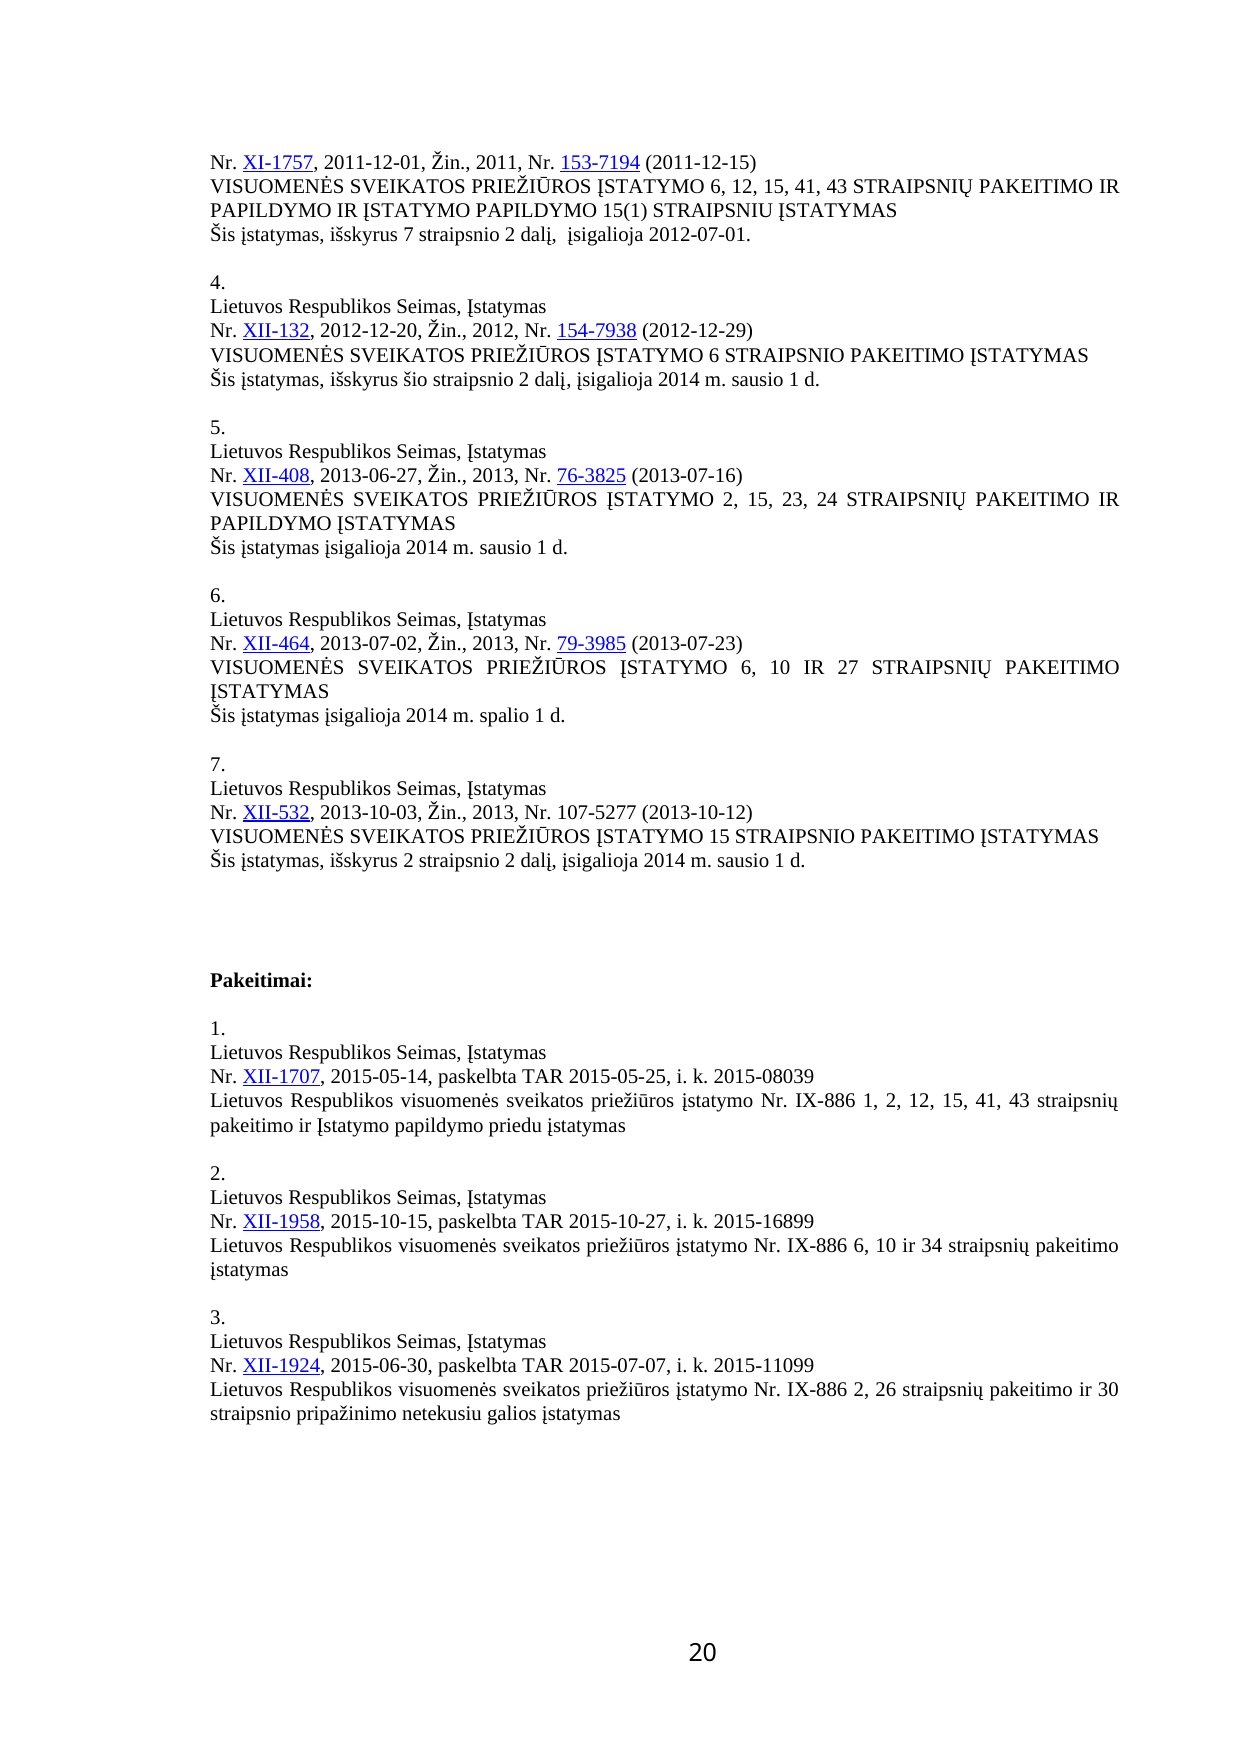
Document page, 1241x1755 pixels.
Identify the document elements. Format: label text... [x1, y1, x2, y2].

text Lietuvos Respublikos visuomenės sveikatos priežiūros įstatymo Nr. IX-886 2, 26 straipsnių pakeitimo ir 30 straipsnio pripažinimo netekusiu galios įstatymas [210, 1377, 1120, 1425]
text Šis įstatymas įsigalioja 2014 m. sausio 1 d. [210, 535, 1120, 559]
text VISUOMENĖS SVEIKATOS PRIEŽIŪROS ĮSTATYMO 2, 15, 23, 24 STRAIPSNIŲ PAKEITIMO IR PAPILDYMO ĮSTATYMAS [210, 487, 1120, 535]
text Lietuvos Respublikos Seimas, Įstatymas [210, 1185, 1120, 1209]
text Nr. XII-1958, 2015-10-15, paskelbta TAR 2015-10-27, i. k. 2015-16899 [210, 1209, 1120, 1233]
text 6. [210, 583, 1120, 607]
text Šis įstatymas įsigalioja 2014 m. spalio 1 d. [210, 703, 1120, 727]
text Nr. XI-1757, 2011-12-01, Žin., 2011, Nr. 153-7194 (2011-12-15) [210, 150, 1120, 174]
text Nr. XII-532, 2013-10-03, Žin., 2013, Nr. 107-5277 (2013-10-12) [210, 800, 1120, 824]
text Lietuvos Respublikos visuomenės sveikatos priežiūros įstatymo Nr. IX-886 1, 2, 12, 15, 41, 43 straipsnių pakeitimo ir Įstatymo papildymo priedu įstatymas [210, 1088, 1120, 1137]
text 5. [210, 415, 1120, 439]
text Nr. XII-1924, 2015-06-30, paskelbta TAR 2015-07-07, i. k. 2015-11099 [210, 1353, 1120, 1377]
text 4. [210, 270, 1120, 294]
text Lietuvos Respublikos Seimas, Įstatymas [210, 776, 1120, 800]
text Lietuvos Respublikos Seimas, Įstatymas [210, 1040, 1120, 1064]
text 2. [210, 1161, 1120, 1185]
text Šis įstatymas, išskyrus 2 straipsnio 2 dalį, įsigalioja 2014 m. sausio 1 d. [210, 848, 1120, 872]
text Šis įstatymas, išskyrus šio straipsnio 2 dalį, įsigalioja 2014 m. sausio 1 d. [210, 367, 1120, 391]
text Šis įstatymas, išskyrus 7 straipsnio 2 dalį, įsigalioja 2012-07-01. [210, 222, 1120, 246]
text Pakeitimai: [210, 968, 1120, 992]
text 1. [210, 1016, 1120, 1040]
text 7. [210, 752, 1120, 776]
text VISUOMENĖS SVEIKATOS PRIEŽIŪROS ĮSTATYMO 6 STRAIPSNIO PAKEITIMO ĮSTATYMAS [210, 342, 1120, 367]
text Lietuvos Respublikos Seimas, Įstatymas [210, 294, 1120, 318]
text Lietuvos Respublikos Seimas, Įstatymas [210, 439, 1120, 463]
text 3. [210, 1305, 1120, 1329]
text Nr. XII-464, 2013-07-02, Žin., 2013, Nr. 79-3985 (2013-07-23) [210, 631, 1120, 655]
text VISUOMENĖS SVEIKATOS PRIEŽIŪROS ĮSTATYMO 15 STRAIPSNIO PAKEITIMO ĮSTATYMAS [210, 824, 1120, 848]
text VISUOMENĖS SVEIKATOS PRIEŽIŪROS ĮSTATYMO 6, 12, 15, 41, 43 STRAIPSNIŲ PAKEITIMO IR PAPILDYMO IR ĮSTATYMO PAPILDYMO 15(1) STRAIPSNIU ĮSTATYMAS [210, 174, 1120, 222]
text Nr. XII-1707, 2015-05-14, paskelbta TAR 2015-05-25, i. k. 2015-08039 [210, 1064, 1120, 1088]
text Nr. XII-408, 2013-06-27, Žin., 2013, Nr. 76-3825 (2013-07-16) [210, 463, 1120, 487]
text VISUOMENĖS SVEIKATOS PRIEŽIŪROS ĮSTATYMO 6, 10 IR 27 STRAIPSNIŲ PAKEITIMO ĮSTATYMAS [210, 655, 1120, 703]
text Lietuvos Respublikos Seimas, Įstatymas [210, 607, 1120, 631]
text Nr. XII-132, 2012-12-20, Žin., 2012, Nr. 154-7938 (2012-12-29) [210, 318, 1120, 342]
text Lietuvos Respublikos visuomenės sveikatos priežiūros įstatymo Nr. IX-886 6, 10 ir 34 straipsnių pakeitimo įstatymas [210, 1233, 1120, 1281]
text Lietuvos Respublikos Seimas, Įstatymas [210, 1329, 1120, 1353]
